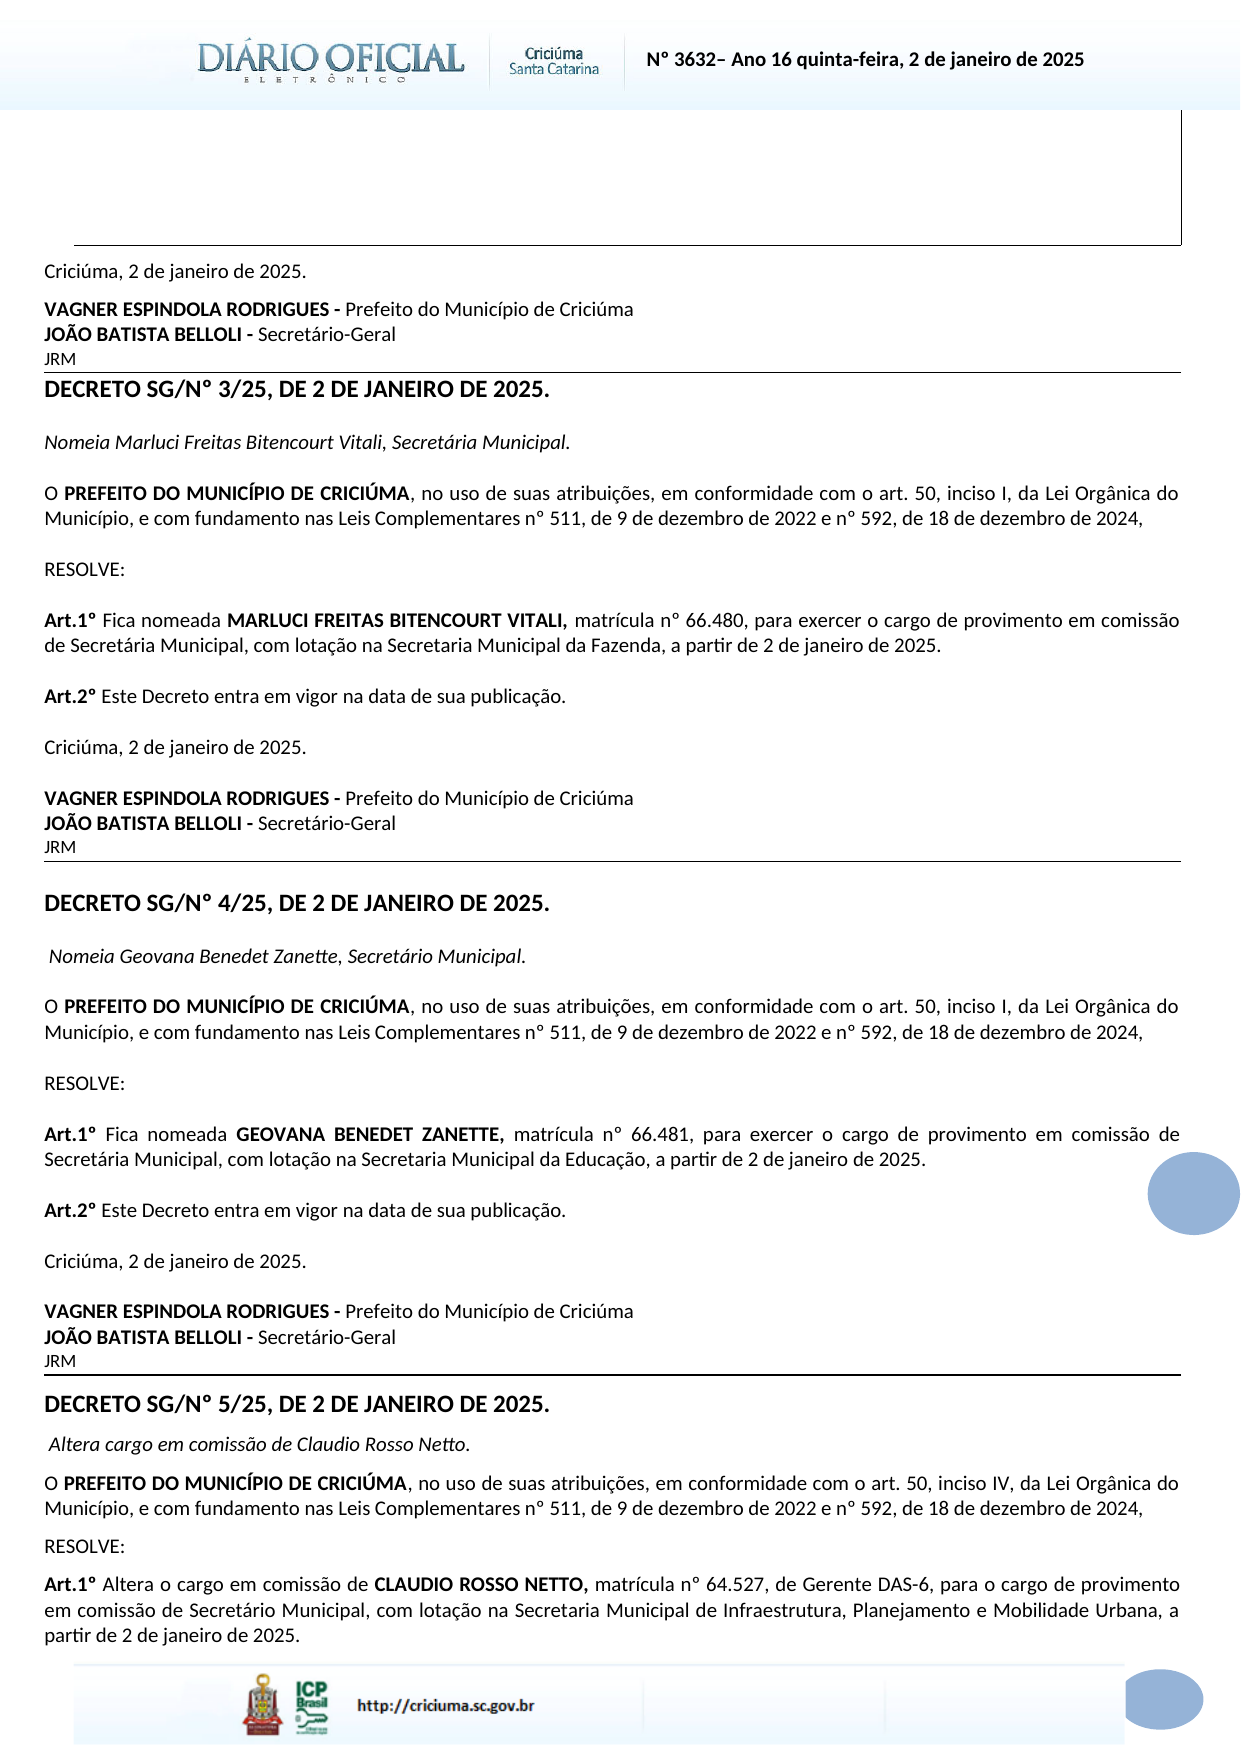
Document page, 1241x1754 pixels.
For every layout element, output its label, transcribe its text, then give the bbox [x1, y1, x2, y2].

text VAGNER ESPINDOLA RODRIGUES - Prefeito do Município de Criciúma [44, 785, 1181, 810]
text Art.1º Fica nomeada GEOVANA BENEDET ZANETTE, matrícula nº 66.481, para exercer o cargo de provimento em comissão de Secretária Municipal, com lotação na Secretaria Municipal da Educação, a partir de 2 de janeiro de 2025. [44, 1121, 1181, 1172]
text Art.2º Este Decreto entra em vigor na data de sua publicação. [44, 1197, 1159, 1222]
text Criciúma, 2 de janeiro de 2025. [44, 258, 1181, 283]
text DECRETO SG/Nº 5/25, DE 2 DE JANEIRO DE 2025. [44, 1388, 1181, 1419]
text Altera cargo em comissão de Claudio Rosso Netto. [44, 1432, 1181, 1457]
text Art.2º Este Decreto entra em vigor na data de sua publicação. [44, 683, 1181, 708]
text JRM [44, 836, 1181, 861]
text Nomeia Marluci Freitas Bitencourt Vitali, Secretária Municipal. [44, 429, 1181, 454]
text JRM [44, 1349, 1181, 1374]
text Art.1º Altera o cargo em comissão de CLAUDIO ROSSO NETTO, matrícula nº 64.527, de Gerente DAS-6, para o cargo de provimento em comissão de Secretário Municipal, com lotação na Secretaria Municipal de Infraestrutura, Planejamento e Mobilidade Urbana, a partir de 2 de janeiro de 2025. [44, 1571, 1181, 1648]
text O PREFEITO DO MUNICÍPIO DE CRICIÚMA, no uso de suas atribuições, em conformidade com o art. 50, inciso IV, da Lei Orgânica do Município, e com fundamento nas Leis Complementares nº 511, de 9 de dezembro de 2022 e nº 592, de 18 de dezembro de 2024, [44, 1470, 1181, 1521]
text RESOLVE: [44, 556, 1181, 581]
text Art.1º Fica nomeada MARLUCI FREITAS BITENCOURT VITALI, matrícula nº 66.480, para exercer o cargo de provimento em comissão de Secretária Municipal, com lotação na Secretaria Municipal da Fazenda, a partir de 2 de janeiro de 2025. [44, 607, 1181, 658]
text DECRETO SG/Nº 4/25, DE 2 DE JANEIRO DE 2025. [44, 887, 1181, 917]
text RESOLVE: [44, 1533, 1181, 1559]
text JOÃO BATISTA BELLOLI - Secretário-Geral [44, 1324, 1181, 1349]
text DECRETO SG/Nº 3/25, DE 2 DE JANEIRO DE 2025. [44, 373, 1181, 403]
text JOÃO BATISTA BELLOLI - Secretário-Geral [44, 810, 1181, 836]
text JRM [44, 347, 1181, 372]
text O PREFEITO DO MUNICÍPIO DE CRICIÚMA, no uso de suas atribuições, em conformidade com o art. 50, inciso I, da Lei Orgânica do Município, e com fundamento nas Leis Complementares nº 511, de 9 de dezembro de 2022 e nº 592, de 18 de dezembro de 2024, [44, 480, 1181, 531]
text Nomeia Geovana Benedet Zanette, Secretário Municipal. [44, 943, 1181, 968]
text RESOLVE: [44, 1070, 1181, 1095]
text Criciúma, 2 de janeiro de 2025. [44, 734, 1181, 759]
text JOÃO BATISTA BELLOLI - Secretário-Geral [44, 321, 1181, 347]
text O PREFEITO DO MUNICÍPIO DE CRICIÚMA, no uso de suas atribuições, em conformidade com o art. 50, inciso I, da Lei Orgânica do Município, e com fundamento nas Leis Complementares nº 511, de 9 de dezembro de 2022 e nº 592, de 18 de dezembro de 2024, [44, 994, 1181, 1044]
text Criciúma, 2 de janeiro de 2025. [44, 1248, 1181, 1273]
text VAGNER ESPINDOLA RODRIGUES - Prefeito do Município de Criciúma [44, 1299, 1181, 1324]
text VAGNER ESPINDOLA RODRIGUES - Prefeito do Município de Criciúma [44, 296, 1181, 321]
